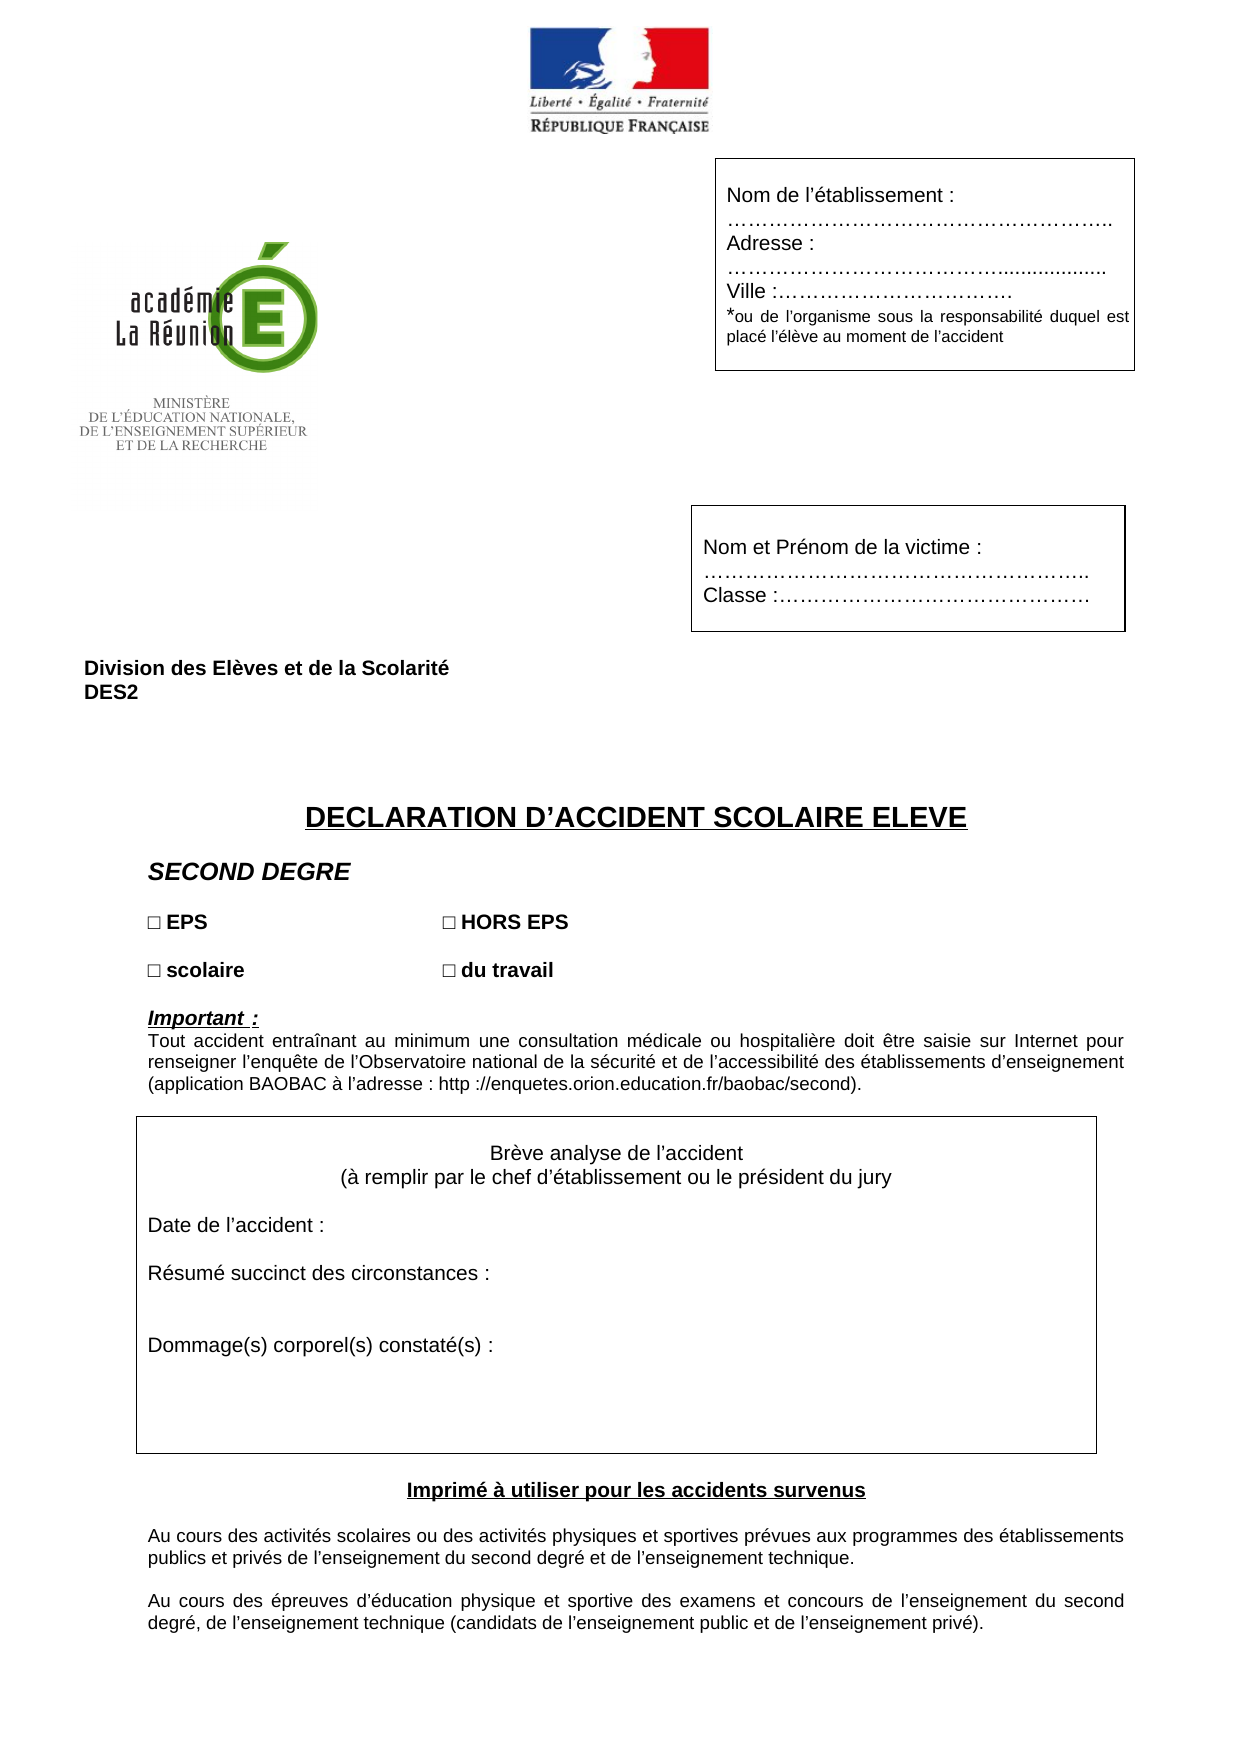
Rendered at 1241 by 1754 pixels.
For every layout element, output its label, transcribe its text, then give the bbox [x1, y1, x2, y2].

text Imprimé à utiliser pour les accidents survenus [148, 1477, 1125, 1501]
text □ EPS □ HORS EPS [148, 910, 1125, 934]
picture [70, 242, 318, 511]
text Au cours des activités scolaires ou des activités physiques et sportives prévues aux programmes des établissements publics et privés de l’enseignement du second degré et de l’enseignement technique. [148, 1525, 1125, 1568]
text Au cours des épreuves d’éducation physique et sportive des examens et concours de l’enseignement du second degré, de l’enseignement technique (candidats de l’enseignement public et de l’enseignement privé). [148, 1590, 1125, 1633]
table_header Nom de l’établissement : ……………………………………………….. Adresse : …………………………………................... Ville :……………………………. *ou de l’organisme sous la responsabilité duquel est placé l’élève au moment de l’accident [716, 159, 1134, 370]
text Tout accident entraînant au minimum une consultation médicale ou hospitalière doit être saisie sur Internet pour renseigner l’enquête de l’Observatoire national de la sécurité et de l’accessibilité des établissements d’enseignement (application BAOBAC à l’adresse : http ://enquetes.orion.education.fr/baobac/second). [148, 1030, 1125, 1094]
text SECOND DEGRE [148, 857, 1125, 886]
table_header Brève analyse de l’accident (à remplir par le chef d’établissement ou le président du jury Date de l’accident : Résumé succinct des circonstances : Dommage(s) corporel(s) constaté(s) : [137, 1117, 1096, 1452]
table_header Nom et Prénom de la victime : ……………………………………………….. Classe :……………………………………… [692, 506, 1124, 631]
text Important : [148, 1006, 1125, 1030]
text □ scolaire □ du travail [148, 958, 1125, 982]
text DECLARATION D’ACCIDENT SCOLAIRE ELEVE [148, 800, 1125, 833]
picture [527, 26, 713, 134]
text Division des Elèves et de la Scolarité [84, 656, 1125, 680]
text DES2 [84, 680, 1125, 704]
